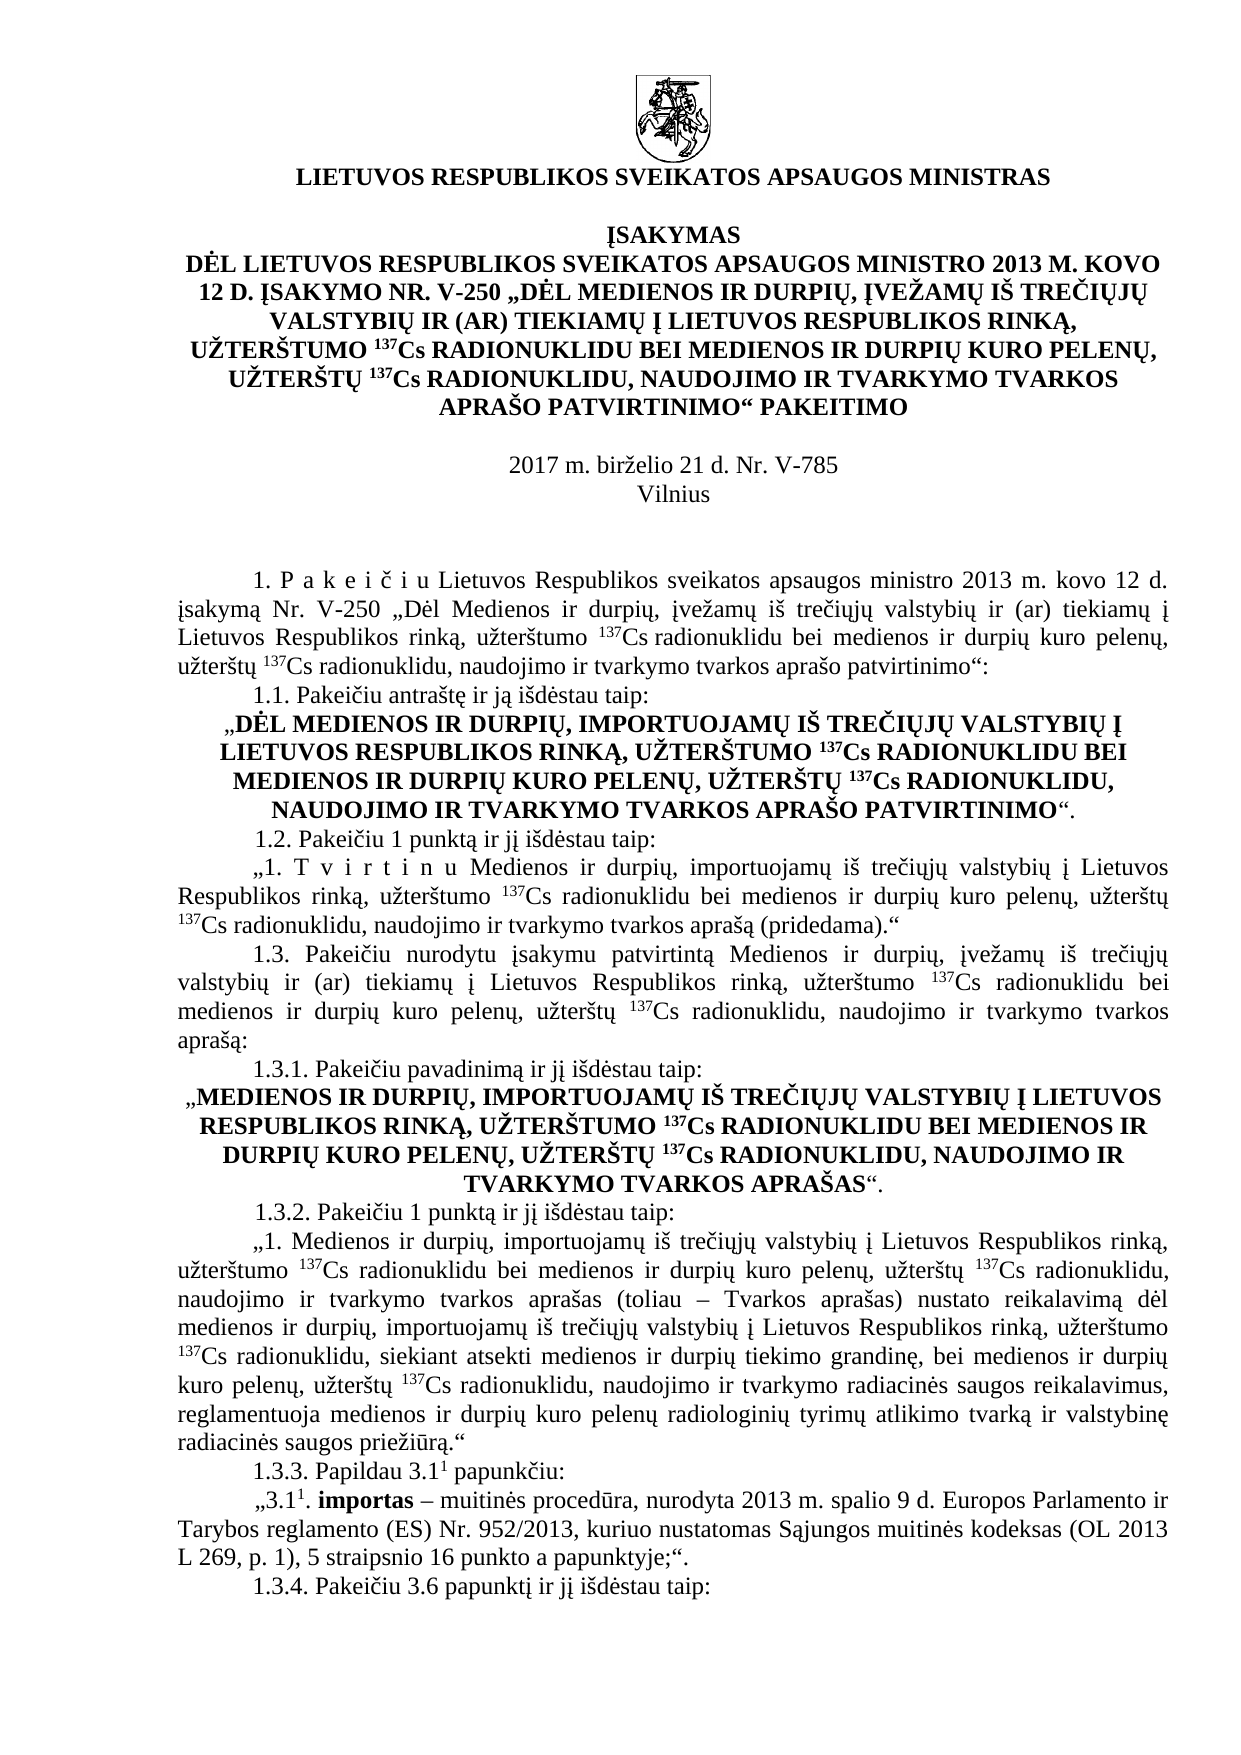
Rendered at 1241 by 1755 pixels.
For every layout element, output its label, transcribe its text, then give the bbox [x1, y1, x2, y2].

text „1. Medienos ir durpių, importuojamų iš trečiųjų valstybių į Lietuvos Respublikos rinką, užterštumo 137Cs radionuklidu bei medienos ir durpių kuro pelenų, užterštų 137Cs radionuklidu, naudojimo ir tvarkymo tvarkos aprašas (toliau – Tvarkos aprašas) nustato reikalavimą dėl medienos ir durpių, importuojamų iš trečiųjų valstybių į Lietuvos Respublikos rinką, užterštumo 137Cs radionuklidu, siekiant atsekti medienos ir durpių tiekimo grandinę, bei medienos ir durpių kuro pelenų, užterštų 137Cs radionuklidu, naudojimo ir tvarkymo radiacinės saugos reikalavimus, reglamentuoja medienos ir durpių kuro pelenų radiologinių tyrimų atlikimo tvarką ir valstybinę radiacinės saugos priežiūrą.“ [177, 1226, 1169, 1456]
text LIETUVOS RESPUBLIKOS SVEIKATOS APSAUGOS MINISTRAS [177, 162, 1169, 191]
text „1. T v i r t i n u Medienos ir durpių, importuojamų iš trečiųjų valstybių į Lietuvos Respublikos rinką, užterštumo 137Cs radionuklidu bei medienos ir durpių kuro pelenų, užterštų 137Cs radionuklidu, naudojimo ir tvarkymo tvarkos aprašą (pridedama).“ [177, 852, 1169, 939]
text ĮSAKYMAS [177, 220, 1169, 249]
text DĖL LIETUVOS RESPUBLIKOS SVEIKATOS APSAUGOS MINISTRO 2013 M. KOVO 12 D. ĮSAKYMO NR. V-250 „DĖL MEDIENOS IR DURPIŲ, ĮVEŽAMŲ iš trečiųjų VALSTYBIŲ IR (AR) TIEKIAMŲ Į LIETUVOS RESPUBLIKOS RINKĄ, UŽTERŠTUMO 137Cs RADIONUKLIDU BEI MEDIENOS IR DURPIŲ KURO PELENŲ, užterštŲ 137Cs RADIONUKLIDU, NAUDOJIMO IR TVARKYMO TVARKOS APRAŠO PATVIRTINIMO“ PAKEITIMO [177, 249, 1169, 421]
text 1.3.4. Pakeičiu 3.6 papunktį ir jį išdėstau taip: [177, 1571, 1169, 1600]
text 2017 m. birželio 21 d. Nr. V-785 [177, 450, 1169, 479]
text Vilnius [177, 479, 1169, 507]
text „3.11. importas – muitinės procedūra, nurodyta 2013 m. spalio 9 d. Europos Parlamento ir Tarybos reglamento (ES) Nr. 952/2013, kuriuo nustatomas Sąjungos muitinės kodeksas (OL 2013 L 269, p. 1), 5 straipsnio 16 punkto a papunktyje;“. [177, 1485, 1169, 1571]
text 1. P a k e i č i u Lietuvos Respublikos sveikatos apsaugos ministro 2013 m. kovo 12 d. įsakymą Nr. V-250 „Dėl Medienos ir durpių, įvežamų iš trečiųjų valstybių ir (ar) tiekiamų į Lietuvos Respublikos rinką, užterštumo 137Cs radionuklidu bei medienos ir durpių kuro pelenų, užterštų 137Cs radionuklidu, naudojimo ir tvarkymo tvarkos aprašo patvirtinimo“: [177, 565, 1169, 680]
text 1.3.1. Pakeičiu pavadinimą ir jį išdėstau taip: [177, 1054, 1169, 1082]
text 1.2. Pakeičiu 1 punktą ir jį išdėstau taip: [177, 824, 1169, 852]
text 1.3. Pakeičiu nurodytu įsakymu patvirtintą Medienos ir durpių, įvežamų iš trečiųjų valstybių ir (ar) tiekiamų į Lietuvos Respublikos rinką, užterštumo 137Cs radionuklidu bei medienos ir durpių kuro pelenų, užterštų 137Cs radionuklidu, naudojimo ir tvarkymo tvarkos aprašą: [177, 939, 1169, 1054]
text 1.3.2. Pakeičiu 1 punktą ir jį išdėstau taip: [177, 1197, 1169, 1226]
text „DĖL MEDIENOS IR DURPIŲ, IMPORTUOJAMŲ IŠ TREČIŲJŲ VALSTYBIŲ Į LIETUVOS RESPUBLIKOS RINKĄ, UŽTERŠTUMO 137Cs RADIONUKLIDU BEI MEDIENOS IR DURPIŲ KURO PELENŲ, UŽTERŠTŲ 137Cs RADIONUKLIDU, NAUDOJIMO IR TVARKYMO TVARKOS APRAŠO PATVIRTINIMO“. [177, 709, 1169, 824]
text „MEDIENOS IR DURPIŲ, IMPORTUOJAMŲ iš trečiųjų VALSTYBIŲ Į LIETUVOS RESPUBLIKOS RINKĄ, UŽTERŠTUMO 137Cs RADIONUKLIDU BEI MEDIENOS IR DURPIŲ KURO PELENŲ, užterštŲ 137Cs RADIONUKLIDU, NAUDOJIMO IR TVARKYMO TVARKOS APRAŠAS“. [177, 1082, 1169, 1197]
text 1.3.3. Papildau 3.11 papunkčiu: [177, 1456, 1169, 1485]
text 1.1. Pakeičiu antraštę ir ją išdėstau taip: [177, 680, 1169, 709]
